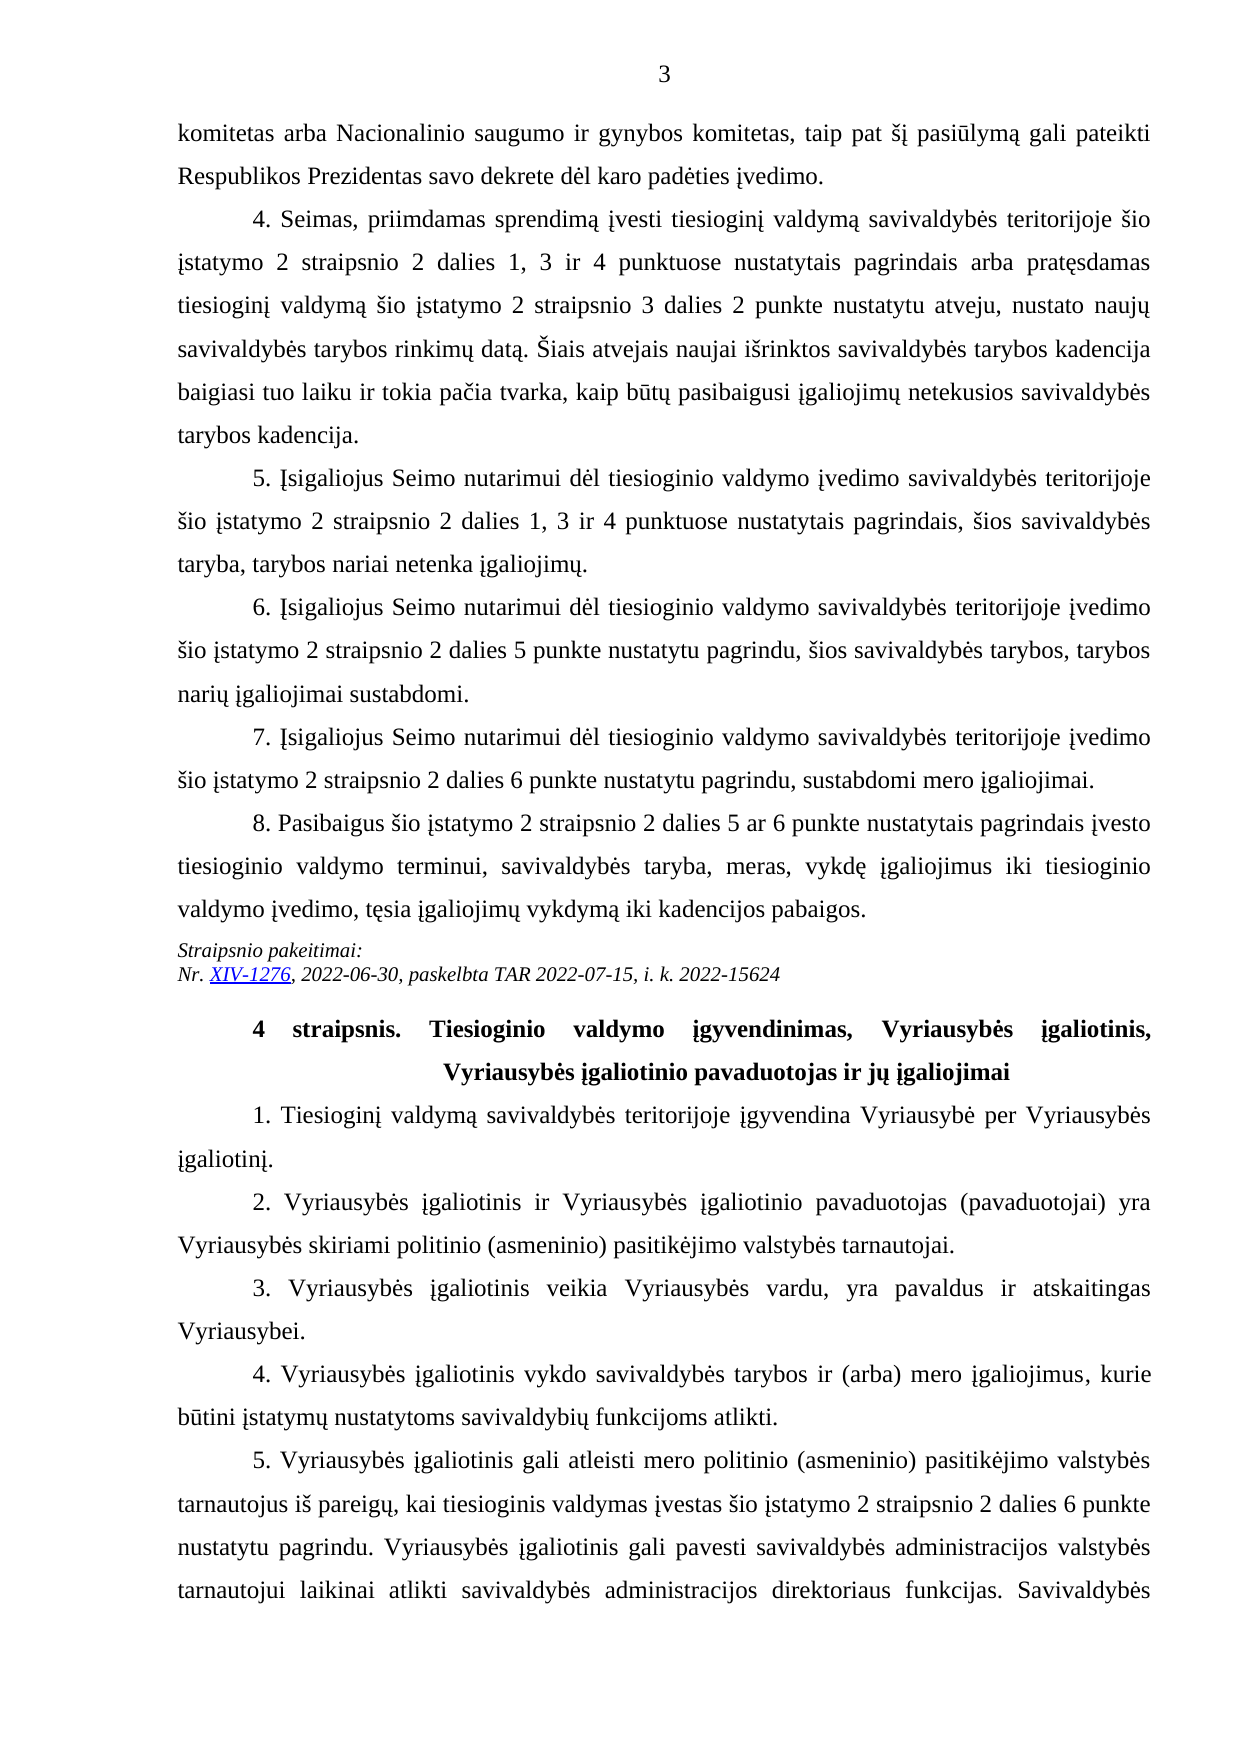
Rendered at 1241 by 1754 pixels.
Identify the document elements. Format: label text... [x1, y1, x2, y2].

text 6. Įsigaliojus Seimo nutarimui dėl tiesioginio valdymo savivaldybės teritorijoje įvedimo šio įstatymo 2 straipsnio 2 dalies 5 punkte nustatytu pagrindu, šios savivaldybės tarybos, tarybos narių įgaliojimai sustabdomi. [177, 592, 1152, 707]
text 4 straipsnis. Tiesioginio valdymo įgyvendinimas, Vyriausybės įgaliotinis, Vyriausybės įgaliotinio pavaduotojas ir jų įgaliojimai [252, 1014, 1152, 1086]
text Straipsnio pakeitimai: [177, 937, 1152, 962]
text komitetas arba Nacionalinio saugumo ir gynybos komitetas, taip pat šį pasiūlymą gali pateikti Respublikos Prezidentas savo dekrete dėl karo padėties įvedimo. [177, 118, 1152, 190]
text Nr. XIV-1276, 2022-06-30, paskelbta TAR 2022-07-15, i. k. 2022-15624 [177, 962, 1152, 986]
text 7. Įsigaliojus Seimo nutarimui dėl tiesioginio valdymo savivaldybės teritorijoje įvedimo šio įstatymo 2 straipsnio 2 dalies 6 punkte nustatytu pagrindu, sustabdomi mero įgaliojimai. [177, 722, 1152, 794]
text 3. Vyriausybės įgaliotinis veikia Vyriausybės vardu, yra pavaldus ir atskaitingas Vyriausybei. [177, 1273, 1152, 1345]
text 1. Tiesioginį valdymą savivaldybės teritorijoje įgyvendina Vyriausybė per Vyriausybės įgaliotinį. [177, 1101, 1152, 1172]
text 4. Vyriausybės įgaliotinis vykdo savivaldybės tarybos ir (arba) mero įgaliojimus, kurie būtini įstatymų nustatytoms savivaldybių funkcijoms atlikti. [177, 1359, 1152, 1431]
text 5. Vyriausybės įgaliotinis gali atleisti mero politinio (asmeninio) pasitikėjimo valstybės tarnautojus iš pareigų, kai tiesioginis valdymas įvestas šio įstatymo 2 straipsnio 2 dalies 6 punkte nustatytu pagrindu. Vyriausybės įgaliotinis gali pavesti savivaldybės administracijos valstybės tarnautojui laikinai atlikti savivaldybės administracijos direktoriaus funkcijas. Savivaldybės [177, 1446, 1152, 1604]
text 4. Seimas, priimdamas sprendimą įvesti tiesioginį valdymą savivaldybės teritorijoje šio įstatymo 2 straipsnio 2 dalies 1, 3 ir 4 punktuose nustatytais pagrindais arba pratęsdamas tiesioginį valdymą šio įstatymo 2 straipsnio 3 dalies 2 punkte nustatytu atveju, nustato naujų savivaldybės tarybos rinkimų datą. Šiais atvejais naujai išrinktos savivaldybės tarybos kadencija baigiasi tuo laiku ir tokia pačia tvarka, kaip būtų pasibaigusi įgaliojimų netekusios savivaldybės tarybos kadencija. [177, 204, 1152, 449]
text 2. Vyriausybės įgaliotinis ir Vyriausybės įgaliotinio pavaduotojas (pavaduotojai) yra Vyriausybės skiriami politinio (asmeninio) pasitikėjimo valstybės tarnautojai. [177, 1187, 1152, 1259]
text 5. Įsigaliojus Seimo nutarimui dėl tiesioginio valdymo įvedimo savivaldybės teritorijoje šio įstatymo 2 straipsnio 2 dalies 1, 3 ir 4 punktuose nustatytais pagrindais, šios savivaldybės taryba, tarybos nariai netenka įgaliojimų. [177, 463, 1152, 578]
text 8. Pasibaigus šio įstatymo 2 straipsnio 2 dalies 5 ar 6 punkte nustatytais pagrindais įvesto tiesioginio valdymo terminui, savivaldybės taryba, meras, vykdę įgaliojimus iki tiesioginio valdymo įvedimo, tęsia įgaliojimų vykdymą iki kadencijos pabaigos. [177, 808, 1152, 923]
